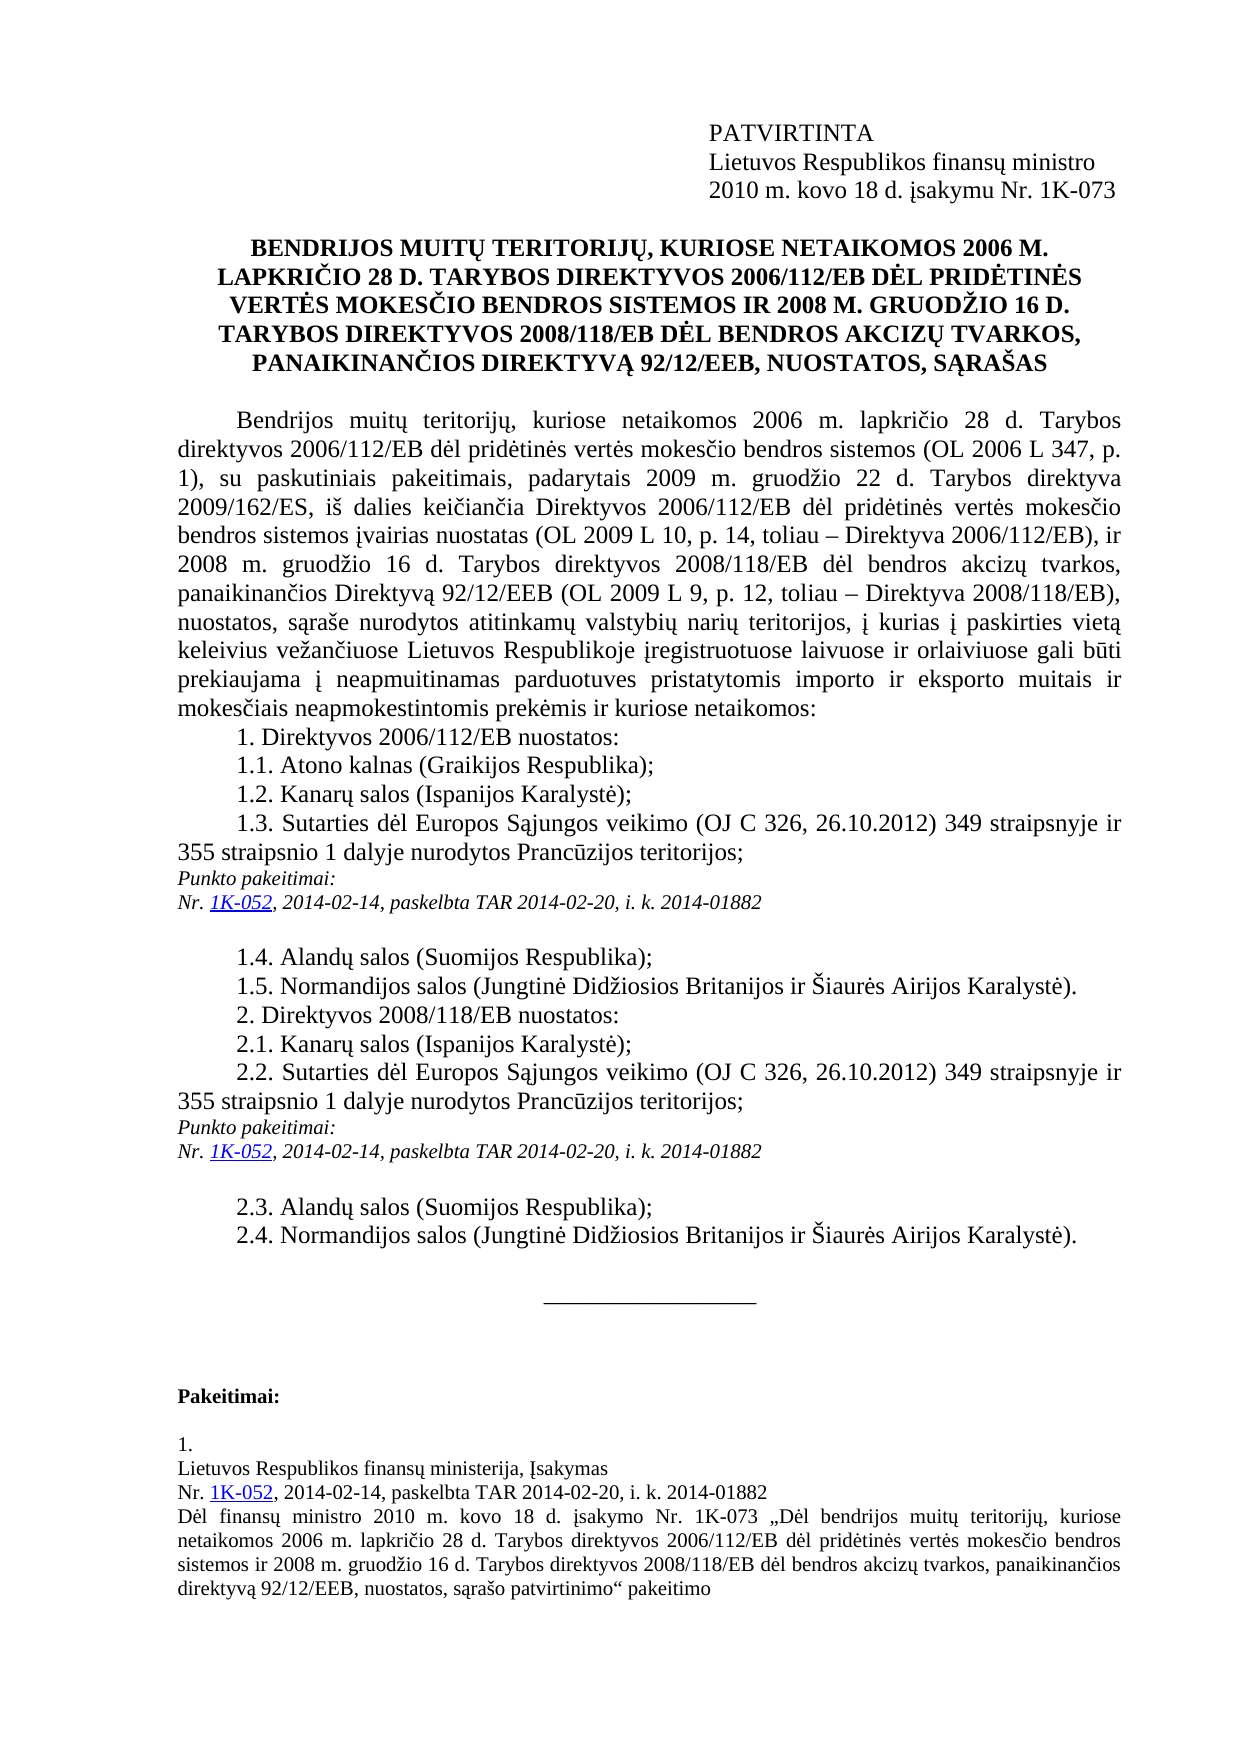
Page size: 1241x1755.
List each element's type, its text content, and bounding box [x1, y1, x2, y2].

text Dėl finansų ministro 2010 m. kovo 18 d. įsakymo Nr. 1K-073 „Dėl bendrijos muitų teritorijų, kuriose netaikomos 2006 m. lapkričio 28 d. Tarybos direktyvos 2006/112/EB dėl pridėtinės vertės mokesčio bendros sistemos ir 2008 m. gruodžio 16 d. Tarybos direktyvos 2008/118/EB dėl bendros akcizų tvarkos, panaikinančios direktyvą 92/12/EEB, nuostatos, sąrašo patvirtinimo“ pakeitimo [177, 1504, 1122, 1600]
text Punkto pakeitimai: [177, 1115, 1122, 1139]
text 2.2. Sutarties dėl Europos Sąjungos veikimo (OJ C 326, 26.10.2012) 349 straipsnyje ir 355 straipsnio 1 dalyje nurodytos Prancūzijos teritorijos; [177, 1057, 1122, 1115]
text BENDRIJOS MUITŲ TERITORIJŲ, KURIOSE NETAIKOMOS 2006 m. LAPKRIČIO 28 d. TARYBOS DIREKTYVOS 2006/112/EB DĖL PRIDĖTINĖS VERTĖS MOKESČIO BENDROS SISTEMOS IR 2008 m. GRUODŽIO 16 d. TARYBOS DIREKTYVOS 2008/118/EB DĖL BENDROS AKCIZŲ TVARKOS, PANAIKINANČIOS DIREKTYVĄ 92/12/EEB, NUOSTATOS, SĄRAŠAS [177, 233, 1122, 377]
text 2. Direktyvos 2008/118/EB nuostatos: [177, 1000, 1122, 1029]
text 2.3. Alandų salos (Suomijos Respublika); [177, 1192, 1122, 1221]
text 2.1. Kanarų salos (Ispanijos Karalystė); [177, 1029, 1122, 1057]
text 1.4. Alandų salos (Suomijos Respublika); [177, 942, 1122, 971]
text 2.4. Normandijos salos (Jungtinė Didžiosios Britanijos ir Šiaurės Airijos Karalystė). [177, 1221, 1122, 1249]
text 1.3. Sutarties dėl Europos Sąjungos veikimo (OJ C 326, 26.10.2012) 349 straipsnyje ir 355 straipsnio 1 dalyje nurodytos Prancūzijos teritorijos; [177, 808, 1122, 866]
text 1.2. Kanarų salos (Ispanijos Karalystė); [177, 779, 1122, 808]
text Lietuvos Respublikos finansų ministerija, Įsakymas [177, 1456, 1122, 1480]
text 2010 m. kovo 18 d. įsakymu Nr. 1K-073 [177, 176, 1122, 204]
text Pakeitimai: [177, 1384, 1122, 1408]
text 1.1. Atono kalnas (Graikijos Respublika); [177, 751, 1122, 779]
text Punkto pakeitimai: [177, 866, 1122, 890]
text 1. [177, 1432, 1122, 1456]
text 1.5. Normandijos salos (Jungtinė Didžiosios Britanijos ir Šiaurės Airijos Karalystė). [177, 971, 1122, 1000]
text Lietuvos Respublikos finansų ministro [177, 147, 1122, 176]
text Nr. 1K-052, 2014-02-14, paskelbta TAR 2014-02-20, i. k. 2014-01882 [177, 890, 1122, 914]
text 1. Direktyvos 2006/112/EB nuostatos: [177, 722, 1122, 751]
text Nr. 1K-052, 2014-02-14, paskelbta TAR 2014-02-20, i. k. 2014-01882 [177, 1480, 1122, 1504]
text PATVIRTINTA [709, 118, 1122, 147]
text Nr. 1K-052, 2014-02-14, paskelbta TAR 2014-02-20, i. k. 2014-01882 [177, 1139, 1122, 1163]
text Bendrijos muitų teritorijų, kuriose netaikomos 2006 m. lapkričio 28 d. Tarybos direktyvos 2006/112/EB dėl pridėtinės vertės mokesčio bendros sistemos (OL 2006 L 347, p. 1), su paskutiniais pakeitimais, padarytais 2009 m. gruodžio 22 d. Tarybos direktyva 2009/162/ES, iš dalies keičiančia Direktyvos 2006/112/EB dėl pridėtinės vertės mokesčio bendros sistemos įvairias nuostatas (OL 2009 L 10, p. 14, toliau – Direktyva 2006/112/EB), ir 2008 m. gruodžio 16 d. Tarybos direktyvos 2008/118/EB dėl bendros akcizų tvarkos, panaikinančios Direktyvą 92/12/EEB (OL 2009 L 9, p. 12, toliau – Direktyva 2008/118/EB), nuostatos, sąraše nurodytos atitinkamų valstybių narių teritorijos, į kurias į paskirties vietą keleivius vežančiuose Lietuvos Respublikoje įregistruotuose laivuose ir orlaiviuose gali būti prekiaujama į neapmuitinamas parduotuves pristatytomis importo ir eksporto muitais ir mokesčiais neapmokestintomis prekėmis ir kuriose netaikomos: [177, 406, 1122, 722]
text _________________ [177, 1278, 1122, 1307]
